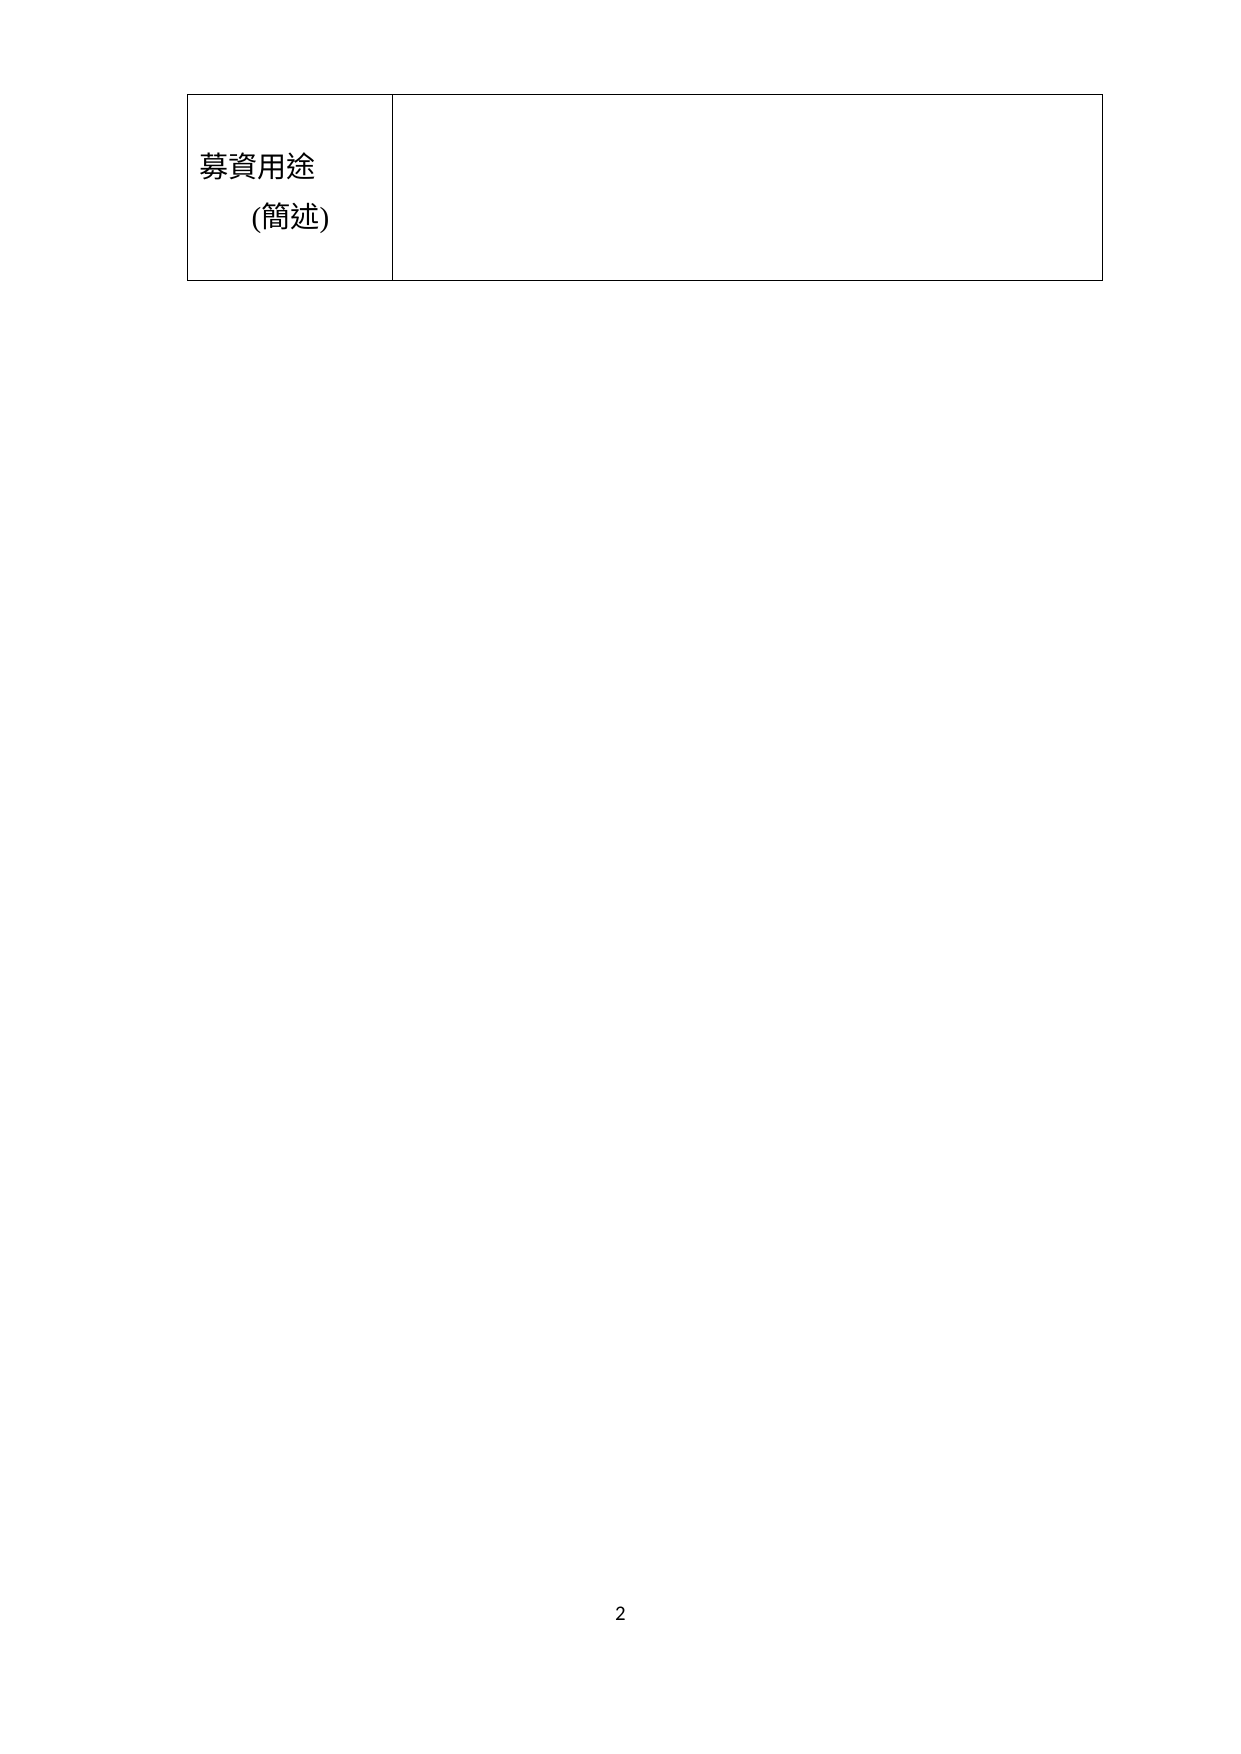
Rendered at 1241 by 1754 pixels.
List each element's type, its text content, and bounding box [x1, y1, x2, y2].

table_cell [393, 95, 1102, 280]
table_cell 募資用途 (簡述) [188, 95, 392, 280]
